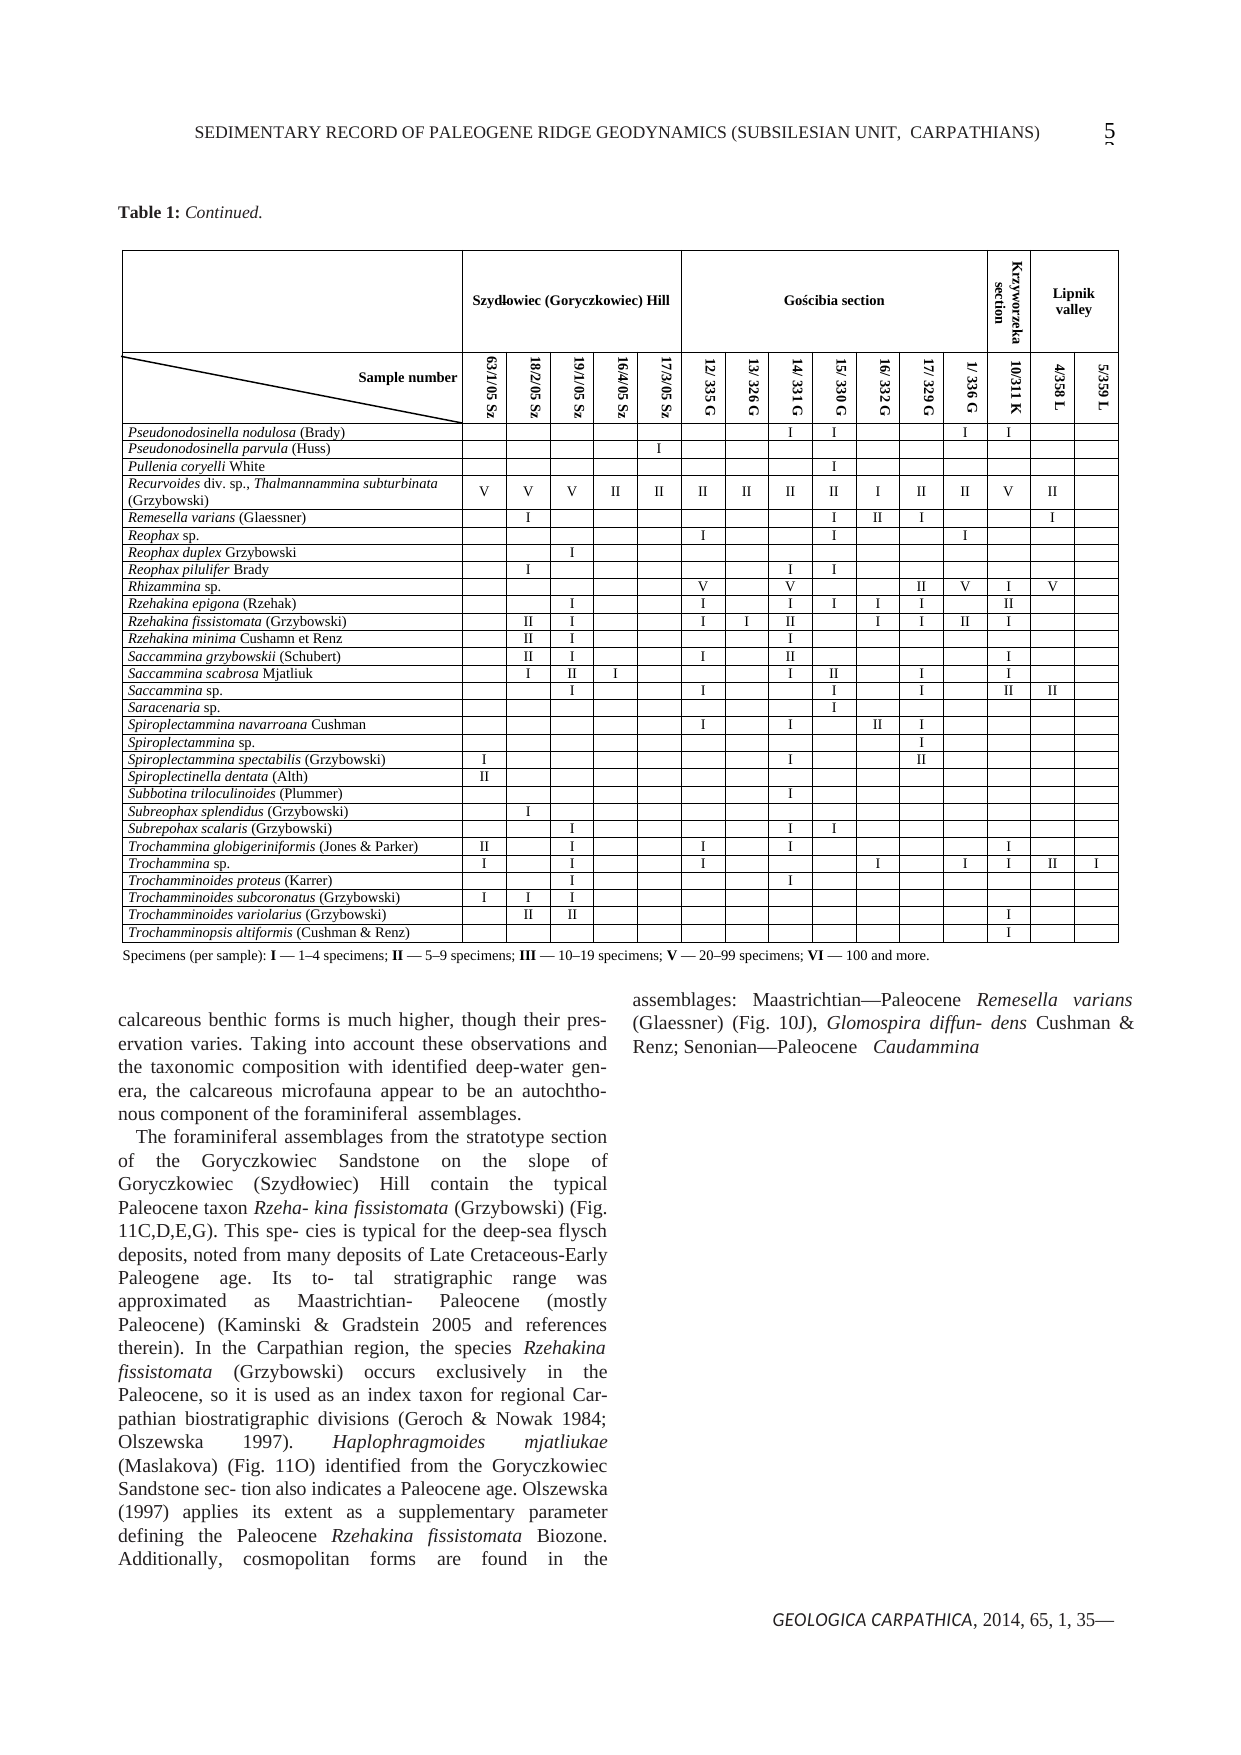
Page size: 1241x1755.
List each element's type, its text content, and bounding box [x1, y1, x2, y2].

table_cell [857, 769, 899, 786]
table_cell Subbotina triloculinoides (Plummer) [123, 787, 462, 802]
table_cell I [857, 596, 899, 613]
table_cell [1031, 821, 1074, 837]
table_cell [1075, 476, 1118, 509]
table_cell Pseudonodosinella nodulosa (Brady) [123, 424, 462, 440]
table_cell [944, 821, 987, 837]
table_cell Spiroplectinella dentata (Alth) [123, 769, 462, 786]
table_cell [463, 925, 506, 941]
table_cell [726, 528, 768, 544]
table_header Szydlowiec (Goryczkowiec) Hill [463, 251, 681, 352]
table_cell I [682, 614, 725, 630]
table_cell [988, 873, 1030, 889]
table_cell [682, 562, 725, 578]
table_cell [638, 787, 681, 802]
table_cell II [682, 476, 725, 509]
table_cell [1031, 528, 1074, 544]
table_cell [1075, 666, 1118, 682]
table_cell [1075, 717, 1118, 734]
table_cell [988, 735, 1030, 751]
table_cell Sample number [123, 353, 462, 422]
table_cell [857, 907, 899, 923]
table_cell [988, 890, 1030, 906]
text calcareous benthic forms is much higher, though their pres- ervation varies. Taking into account these observations and the taxonomic composition with identified deep-water gen- era, the calcareous microfauna appear to be an autochtho- nous component of the foraminiferal assemblages. [118, 1008, 608, 1125]
table_cell [507, 596, 550, 613]
table_cell I [551, 596, 593, 613]
table_cell [1075, 510, 1118, 526]
table_cell [1031, 648, 1074, 664]
table_cell Spiroplectammina navarroana Cushman [123, 717, 462, 734]
table_cell [1075, 907, 1118, 923]
table_cell 18/2/05 Sz [507, 353, 550, 423]
table_cell 17/ 329 G [900, 353, 943, 423]
table_cell [726, 648, 768, 664]
table_cell [594, 735, 637, 751]
table_cell [813, 717, 856, 734]
table_cell I [857, 856, 899, 872]
table_cell [507, 735, 550, 751]
table_cell [857, 821, 899, 837]
table_cell [813, 925, 856, 941]
table_cell [769, 735, 812, 751]
table_cell [769, 769, 812, 786]
table_cell [900, 873, 943, 889]
table_cell [857, 838, 899, 854]
table_cell [726, 441, 768, 457]
table_cell [594, 545, 637, 561]
table_cell I [813, 562, 856, 578]
table_cell [988, 510, 1030, 526]
table_cell [682, 787, 725, 802]
table_cell [594, 648, 637, 664]
table_cell I [813, 596, 856, 613]
table_cell I [769, 821, 812, 837]
table_cell [551, 510, 593, 526]
table_cell [594, 614, 637, 630]
table_cell [988, 752, 1030, 768]
table_cell [944, 596, 987, 613]
table_cell [1031, 459, 1074, 475]
table_cell [682, 545, 725, 561]
text Table 1: Continued. [118, 202, 1134, 222]
table_cell 63/1/05 Sz [463, 353, 506, 423]
table_cell II [900, 752, 943, 768]
table_cell [507, 821, 550, 837]
table_cell [638, 648, 681, 664]
table_cell [507, 545, 550, 561]
table_cell [726, 700, 768, 716]
table_cell [813, 631, 856, 647]
table_header Krzyworzeka section [988, 251, 1030, 352]
table_cell I [988, 614, 1030, 630]
table_cell [463, 683, 506, 699]
table_cell II [813, 666, 856, 682]
table_cell [638, 804, 681, 820]
table_cell [594, 510, 637, 526]
table_cell I [813, 424, 856, 440]
table_cell [1031, 631, 1074, 647]
table_cell [813, 545, 856, 561]
table_cell I [769, 424, 812, 440]
table_cell [507, 769, 550, 786]
table_cell [769, 856, 812, 872]
table_cell [594, 838, 637, 854]
table_cell [638, 528, 681, 544]
table_cell [682, 700, 725, 716]
table_cell [507, 424, 550, 440]
table_cell [726, 735, 768, 751]
table_cell [1031, 666, 1074, 682]
table_cell [944, 648, 987, 664]
table_cell Rhizammina sp. [123, 579, 462, 595]
table_cell [857, 666, 899, 682]
table_cell Sample number [123, 358, 453, 423]
table_cell [463, 459, 506, 475]
table_cell II [769, 614, 812, 630]
table_cell I [507, 804, 550, 820]
table_cell II [900, 476, 943, 509]
table_cell [944, 562, 987, 578]
table_cell [726, 545, 768, 561]
table_cell I [944, 856, 987, 872]
table_cell [1075, 579, 1118, 595]
table_cell [594, 579, 637, 595]
table_cell [1075, 614, 1118, 630]
table_cell I [857, 614, 899, 630]
table_cell 17/3/05 Sz [638, 353, 681, 423]
table_cell [594, 631, 637, 647]
table_cell [1031, 769, 1074, 786]
table_cell [988, 787, 1030, 802]
table_cell [551, 717, 593, 734]
table_cell I [551, 631, 593, 647]
table_cell I [988, 579, 1030, 595]
table_cell [594, 424, 637, 440]
table_cell [682, 424, 725, 440]
table_cell [1075, 683, 1118, 699]
table_cell Pullenia coryelli White [123, 459, 462, 475]
table_cell [638, 821, 681, 837]
table_cell [944, 510, 987, 526]
table_cell [463, 717, 506, 734]
table_cell Spiroplectammina spectabilis (Grzybowski) [123, 752, 462, 768]
table_cell [769, 545, 812, 561]
table_cell [1031, 545, 1074, 561]
table_cell [944, 838, 987, 854]
table_cell [594, 596, 637, 613]
table_header Lipnik valley [1031, 251, 1118, 352]
table_cell [900, 545, 943, 561]
table_cell I [988, 907, 1030, 923]
table_cell I [682, 717, 725, 734]
table_cell [769, 528, 812, 544]
table_cell [463, 614, 506, 630]
text The foraminiferal assemblages from the stratotype section of the Goryczkowiec Sandstone on the slope of Goryczkowiec (Szydłowiec) Hill contain the typical Paleocene taxon Rzeha- kina fissistomata (Grzybowski) (Fig. 11C,D,E,G). This spe- cies is typical for the deep-sea flysch deposits, noted from many deposits of Late Cretaceous-Early Paleogene age. Its to- tal stratigraphic range was approximated as Maastrichtian- Paleocene (mostly Paleocene) (Kaminski & Gradstein 2005 and references therein). In the Carpathian region, the species Rzehakina fissistomata (Grzybowski) occurs exclusively in the Paleocene, so it is used as an index taxon for regional Car- pathian biostratigraphic divisions (Geroch & Nowak 1984; Olszewska 1997). Haplophragmoides mjatliukae (Maslakova) (Fig. 11O) identified from the Goryczkowiec Sandstone sec- tion also indicates a Paleocene age. Olszewska (1997) applies its extent as a supplementary parameter defining the Paleocene Rzehakina fissistomata Biozone. Additionally, cosmopolitan forms are found in the [118, 1125, 608, 1570]
table_cell [769, 459, 812, 475]
table_cell [900, 838, 943, 854]
table_cell [813, 838, 856, 854]
table_cell I [682, 528, 725, 544]
table_cell 10/311 K [988, 353, 1030, 423]
table_cell [1075, 821, 1118, 837]
table_cell [507, 752, 550, 768]
table_cell II [769, 648, 812, 664]
table_cell [1075, 838, 1118, 854]
table_cell [551, 579, 593, 595]
table_cell [594, 856, 637, 872]
table_cell I [551, 648, 593, 664]
table_cell [463, 596, 506, 613]
table_cell [638, 459, 681, 475]
table_cell I [769, 838, 812, 854]
table_cell [1075, 873, 1118, 889]
table_cell [1031, 752, 1074, 768]
table_cell [900, 804, 943, 820]
table_cell I [682, 683, 725, 699]
table_cell [463, 579, 506, 595]
table_cell [769, 925, 812, 941]
table_cell [944, 907, 987, 923]
table_cell [769, 890, 812, 906]
table_cell II [944, 614, 987, 630]
table_cell [944, 631, 987, 647]
table_cell [594, 787, 637, 802]
table_cell I [769, 631, 812, 647]
table_cell I [769, 666, 812, 682]
table_cell [769, 700, 812, 716]
table_cell [857, 925, 899, 941]
table_cell [594, 925, 637, 941]
table_cell [813, 735, 856, 751]
table_cell [944, 787, 987, 802]
table_cell [944, 804, 987, 820]
table_cell [726, 925, 768, 941]
table_cell I [900, 614, 943, 630]
table_cell [594, 528, 637, 544]
table_cell [463, 528, 506, 544]
table_cell I [638, 441, 681, 457]
table_cell [682, 873, 725, 889]
table_cell [1075, 596, 1118, 613]
table_cell [857, 424, 899, 440]
table_cell [682, 510, 725, 526]
table_cell V [988, 476, 1030, 509]
table_cell [682, 441, 725, 457]
table_cell [638, 424, 681, 440]
table_cell [682, 925, 725, 941]
table_cell II [769, 476, 812, 509]
table_cell [463, 821, 506, 837]
table_cell I [463, 890, 506, 906]
table_cell [594, 562, 637, 578]
table_cell II [900, 579, 943, 595]
table_cell [857, 545, 899, 561]
table_cell [638, 752, 681, 768]
table_cell [638, 890, 681, 906]
table_cell [900, 459, 943, 475]
table_cell Remesella varians (Glaessner) [123, 510, 462, 526]
table_cell V [463, 476, 506, 509]
table_cell II [1031, 476, 1074, 509]
table_cell [813, 769, 856, 786]
table_cell [507, 683, 550, 699]
table_cell [944, 890, 987, 906]
table_cell [463, 648, 506, 664]
table_cell [551, 441, 593, 457]
table_cell [944, 752, 987, 768]
table_cell [638, 907, 681, 923]
table_cell I [769, 787, 812, 802]
table_cell 13/ 326 G [726, 353, 768, 423]
table_cell [507, 441, 550, 457]
table_cell [813, 804, 856, 820]
table_cell [900, 424, 943, 440]
table_cell I [900, 666, 943, 682]
table_cell [900, 821, 943, 837]
table_cell [726, 752, 768, 768]
table_cell [944, 666, 987, 682]
table_cell [769, 804, 812, 820]
table_cell V [507, 476, 550, 509]
table_cell [1075, 545, 1118, 561]
table_cell [638, 631, 681, 647]
table_cell [726, 907, 768, 923]
table_cell [813, 907, 856, 923]
table_cell [594, 683, 637, 699]
table_cell I [507, 562, 550, 578]
table_cell [551, 562, 593, 578]
text assemblages: Maastrichtian—Paleocene Remesella varians (Glaessner) (Fig. 10J), Glomospira diffun- dens Cushman & Renz; Senonian—Paleocene Caudammina [632, 988, 1134, 1058]
table_cell [1031, 424, 1074, 440]
table_cell [1031, 907, 1074, 923]
table_cell [638, 925, 681, 941]
table_cell [944, 441, 987, 457]
table_cell [900, 441, 943, 457]
table_cell [463, 873, 506, 889]
table_cell II [1031, 856, 1074, 872]
table_cell I [769, 562, 812, 578]
table_cell I [682, 596, 725, 613]
table_cell II [813, 476, 856, 509]
table_cell II [857, 717, 899, 734]
table_cell [988, 528, 1030, 544]
table_cell [682, 890, 725, 906]
table_cell [900, 700, 943, 716]
table_cell [594, 890, 637, 906]
table_cell [857, 890, 899, 906]
table_cell [1031, 838, 1074, 854]
table_cell [1075, 804, 1118, 820]
table_cell [507, 856, 550, 872]
table_cell I [551, 856, 593, 872]
table_cell [551, 459, 593, 475]
table_cell I [551, 873, 593, 889]
table_cell II [507, 631, 550, 647]
table_cell II [944, 476, 987, 509]
table_cell I [726, 614, 768, 630]
table_cell [726, 717, 768, 734]
table_cell [682, 666, 725, 682]
table_cell [726, 459, 768, 475]
table_cell II [857, 510, 899, 526]
table_cell [944, 735, 987, 751]
table_cell [551, 787, 593, 802]
table_cell [463, 631, 506, 647]
table_cell I [551, 821, 593, 837]
table_cell [944, 683, 987, 699]
table_cell [594, 804, 637, 820]
table_cell [1031, 441, 1074, 457]
table_cell [726, 579, 768, 595]
table_cell II [463, 838, 506, 854]
table_cell II [463, 769, 506, 786]
table_cell [1031, 873, 1074, 889]
table_cell I [813, 821, 856, 837]
table_cell [638, 700, 681, 716]
table_cell [900, 907, 943, 923]
table_cell I [551, 683, 593, 699]
table_cell V [944, 579, 987, 595]
table_cell [594, 907, 637, 923]
table_cell [988, 545, 1030, 561]
table_cell [594, 700, 637, 716]
table_cell I [507, 666, 550, 682]
table_cell [507, 787, 550, 802]
table_cell [944, 769, 987, 786]
table_cell [944, 700, 987, 716]
table_cell Saccammina grzybowskii (Schubert) [123, 648, 462, 664]
table_cell I [813, 683, 856, 699]
table_cell II [1031, 683, 1074, 699]
table_cell [1075, 528, 1118, 544]
table_cell V [551, 476, 593, 509]
table_cell [769, 683, 812, 699]
table_cell [507, 925, 550, 941]
table_cell [1031, 925, 1074, 941]
table_cell [463, 666, 506, 682]
table_cell [1075, 424, 1118, 440]
table_cell Reophax pilulifer Brady [123, 562, 462, 578]
table_cell [1075, 890, 1118, 906]
table_cell [857, 683, 899, 699]
table_cell [726, 821, 768, 837]
table_cell II [551, 666, 593, 682]
table_cell [463, 424, 506, 440]
table_cell [726, 856, 768, 872]
table_cell [463, 907, 506, 923]
table_cell [944, 459, 987, 475]
table_cell [857, 735, 899, 751]
table_cell I [551, 838, 593, 854]
table_cell Trochamminoides proteus (Karrer) [123, 873, 462, 889]
table_cell I [1075, 856, 1118, 872]
table_cell [463, 804, 506, 820]
table_cell V [769, 579, 812, 595]
table_cell Trochammina globigeriniformis (Jones & Parker) [123, 838, 462, 854]
table_cell I [857, 476, 899, 509]
table_cell [682, 735, 725, 751]
table_cell [551, 752, 593, 768]
table_cell [463, 787, 506, 802]
table_cell [813, 614, 856, 630]
table_cell [857, 873, 899, 889]
table_cell [682, 752, 725, 768]
table_cell [813, 441, 856, 457]
table_cell [638, 562, 681, 578]
table_cell Rzehakina fissistomata (Grzybowski) [123, 614, 462, 630]
table_cell [507, 873, 550, 889]
table_cell II [551, 907, 593, 923]
table_cell I [769, 596, 812, 613]
table_cell [900, 769, 943, 786]
table_cell [594, 873, 637, 889]
table_cell I [900, 717, 943, 734]
table_cell [900, 925, 943, 941]
table_cell [988, 459, 1030, 475]
table_cell Spiroplectammina sp. [123, 735, 462, 751]
table_cell II [726, 476, 768, 509]
table_cell [551, 925, 593, 941]
table_cell 5/359 L [1075, 353, 1118, 423]
table_cell I [988, 838, 1030, 854]
table_cell [726, 873, 768, 889]
table_cell [463, 441, 506, 457]
table_cell Rzehakina epigona (Rzehak) [123, 596, 462, 613]
table_cell [1031, 700, 1074, 716]
table_cell [594, 441, 637, 457]
table_cell [594, 821, 637, 837]
table_cell 19/1/05 Sz [551, 353, 593, 423]
table_cell 1/ 336 G [944, 353, 987, 423]
table_cell [1075, 769, 1118, 786]
table_cell [769, 907, 812, 923]
table_cell [857, 752, 899, 768]
table_cell [682, 907, 725, 923]
table_cell [1075, 787, 1118, 802]
table_cell [682, 631, 725, 647]
table_cell I [682, 648, 725, 664]
table_cell [638, 735, 681, 751]
table_cell [900, 890, 943, 906]
table_cell [507, 700, 550, 716]
table_cell [900, 787, 943, 802]
table_cell [1075, 441, 1118, 457]
table_cell I [988, 424, 1030, 440]
table_cell [726, 666, 768, 682]
table_cell [1031, 614, 1074, 630]
table_cell [638, 856, 681, 872]
table_cell 12/ 335 G [682, 353, 725, 423]
table_cell Trochamminopsis altiformis (Cushman & Renz) [123, 925, 462, 941]
table_cell Trochamminoides variolarius (Grzybowski) [123, 907, 462, 923]
table_cell II [988, 596, 1030, 613]
table_cell [944, 717, 987, 734]
table_cell [638, 666, 681, 682]
table_cell [769, 441, 812, 457]
table_cell I [900, 683, 943, 699]
table_cell [507, 717, 550, 734]
table_cell [813, 579, 856, 595]
table_cell [1031, 562, 1074, 578]
table_cell [726, 838, 768, 854]
table_cell [507, 528, 550, 544]
table_cell [1075, 735, 1118, 751]
table_cell [813, 752, 856, 768]
table_cell [594, 459, 637, 475]
table_cell [988, 562, 1030, 578]
table_cell [1075, 631, 1118, 647]
table_cell I [507, 890, 550, 906]
table_cell [682, 821, 725, 837]
table_cell I [900, 596, 943, 613]
table_cell Pseudonodosinella parvula (Huss) [123, 441, 462, 457]
table_header [123, 251, 462, 352]
table_cell 16/ 332 G [857, 353, 899, 423]
table_header Gościbia section [682, 251, 987, 352]
table_cell [638, 596, 681, 613]
table_cell 14/ 331 G [769, 353, 812, 423]
table_cell [638, 510, 681, 526]
table_cell [988, 631, 1030, 647]
table_cell [857, 700, 899, 716]
table_cell [638, 769, 681, 786]
table_cell I [551, 545, 593, 561]
table_cell [988, 821, 1030, 837]
table_cell [638, 683, 681, 699]
table_cell [507, 459, 550, 475]
table_cell [594, 752, 637, 768]
table_cell [1075, 562, 1118, 578]
table_cell I [988, 666, 1030, 682]
table_cell I [944, 424, 987, 440]
table_cell I [900, 510, 943, 526]
table_cell [1031, 596, 1074, 613]
table_cell II [507, 648, 550, 664]
table_cell [857, 631, 899, 647]
table_cell [726, 424, 768, 440]
table_cell [900, 648, 943, 664]
table_cell I [944, 528, 987, 544]
table_cell I [463, 856, 506, 872]
table_cell [1031, 890, 1074, 906]
table_cell [900, 631, 943, 647]
table_cell [900, 528, 943, 544]
table_cell [1075, 752, 1118, 768]
table_cell I [988, 925, 1030, 941]
table_cell [682, 804, 725, 820]
table_cell [857, 787, 899, 802]
table_cell II [988, 683, 1030, 699]
table_cell [726, 562, 768, 578]
table_cell I [769, 873, 812, 889]
table_cell 4/358 L [1031, 353, 1074, 423]
table_cell I [988, 648, 1030, 664]
table_cell [813, 873, 856, 889]
table_cell [857, 441, 899, 457]
table_cell [638, 838, 681, 854]
table_cell I [900, 735, 943, 751]
table_cell I [682, 856, 725, 872]
table_cell [813, 787, 856, 802]
table_cell [1031, 735, 1074, 751]
table_cell [944, 873, 987, 889]
table_cell [463, 700, 506, 716]
table_cell Subrepohax scalaris (Grzybowski) [123, 821, 462, 837]
table_cell II [507, 614, 550, 630]
table_cell I [463, 752, 506, 768]
table_cell [507, 838, 550, 854]
table_cell [463, 735, 506, 751]
table_cell I [594, 666, 637, 682]
table_cell [857, 459, 899, 475]
table_cell [988, 769, 1030, 786]
table_cell I [507, 510, 550, 526]
table_cell [682, 769, 725, 786]
table_cell I [813, 528, 856, 544]
table_cell I [1031, 510, 1074, 526]
table_cell [551, 424, 593, 440]
table_cell [988, 804, 1030, 820]
table_cell I [813, 459, 856, 475]
table_cell [463, 510, 506, 526]
table_cell [551, 528, 593, 544]
table_cell II [507, 907, 550, 923]
table_cell [726, 804, 768, 820]
table_cell [726, 631, 768, 647]
table_cell I [551, 614, 593, 630]
table_cell [551, 804, 593, 820]
table_cell [726, 787, 768, 802]
table_cell [551, 735, 593, 751]
table_cell [682, 459, 725, 475]
table_cell Reophax duplex Grzybowski [123, 545, 462, 561]
table_cell [463, 545, 506, 561]
table_cell I [769, 717, 812, 734]
table_cell [726, 890, 768, 906]
table_cell Saracenaria sp. [123, 700, 462, 716]
table_cell [944, 925, 987, 941]
table_cell [638, 545, 681, 561]
table_cell Rzehakina minima Cushamn et Renz [123, 631, 462, 647]
table_cell [988, 717, 1030, 734]
table_cell Recurvoides div. sp., Thalmannammina subturbinata (Grzybowski) [123, 476, 462, 509]
table_cell [726, 596, 768, 613]
table_cell I [988, 856, 1030, 872]
table_cell [1031, 804, 1074, 820]
table_cell I [813, 700, 856, 716]
table_cell [944, 545, 987, 561]
table_cell V [682, 579, 725, 595]
table_cell [726, 510, 768, 526]
table_cell [900, 856, 943, 872]
table_cell Subreophax splendidus (Grzybowski) [123, 804, 462, 820]
table_cell [638, 614, 681, 630]
table_cell [857, 648, 899, 664]
table_cell [769, 510, 812, 526]
table_cell II [594, 476, 637, 509]
table_cell I [813, 510, 856, 526]
table_cell [638, 579, 681, 595]
table_cell [638, 873, 681, 889]
table_cell 15/ 330 G [813, 353, 856, 423]
table_cell [857, 804, 899, 820]
table_cell [813, 648, 856, 664]
table_cell 16/4/05 Sz [594, 353, 637, 423]
table_cell [857, 528, 899, 544]
table_cell [988, 700, 1030, 716]
table_cell [988, 441, 1030, 457]
table_cell [1031, 717, 1074, 734]
table_cell [813, 856, 856, 872]
table_cell [1031, 787, 1074, 802]
table_cell II [638, 476, 681, 509]
table_cell [1075, 648, 1118, 664]
table_cell [726, 769, 768, 786]
table_cell [551, 769, 593, 786]
table_cell Trochamminoides subcoronatus (Grzybowski) [123, 890, 462, 906]
table_cell Trochammina sp. [123, 856, 462, 872]
table_cell [594, 769, 637, 786]
table_cell [638, 717, 681, 734]
table_cell [726, 683, 768, 699]
table_cell [594, 717, 637, 734]
table_cell Reophax sp. [123, 528, 462, 544]
table_cell I [769, 752, 812, 768]
table_cell [857, 579, 899, 595]
table_cell [857, 562, 899, 578]
table_cell I [551, 890, 593, 906]
table_cell Saccammina sp. [123, 683, 462, 699]
table_cell [900, 562, 943, 578]
table_cell I [682, 838, 725, 854]
table_cell [1075, 925, 1118, 941]
table_cell Saccammina scabrosa Mjatliuk [123, 666, 462, 682]
table_cell [463, 562, 506, 578]
table_cell [551, 700, 593, 716]
table_cell [1075, 459, 1118, 475]
table_cell [1075, 700, 1118, 716]
table_cell V [1031, 579, 1074, 595]
table_cell [813, 890, 856, 906]
text Specimens (per sample): I — 1–4 specimens; II — 5–9 specimens; III — 10–19 specimens; V — 20–99 specimens; VI — 100 and more. [122, 947, 1134, 963]
table_cell [507, 579, 550, 595]
